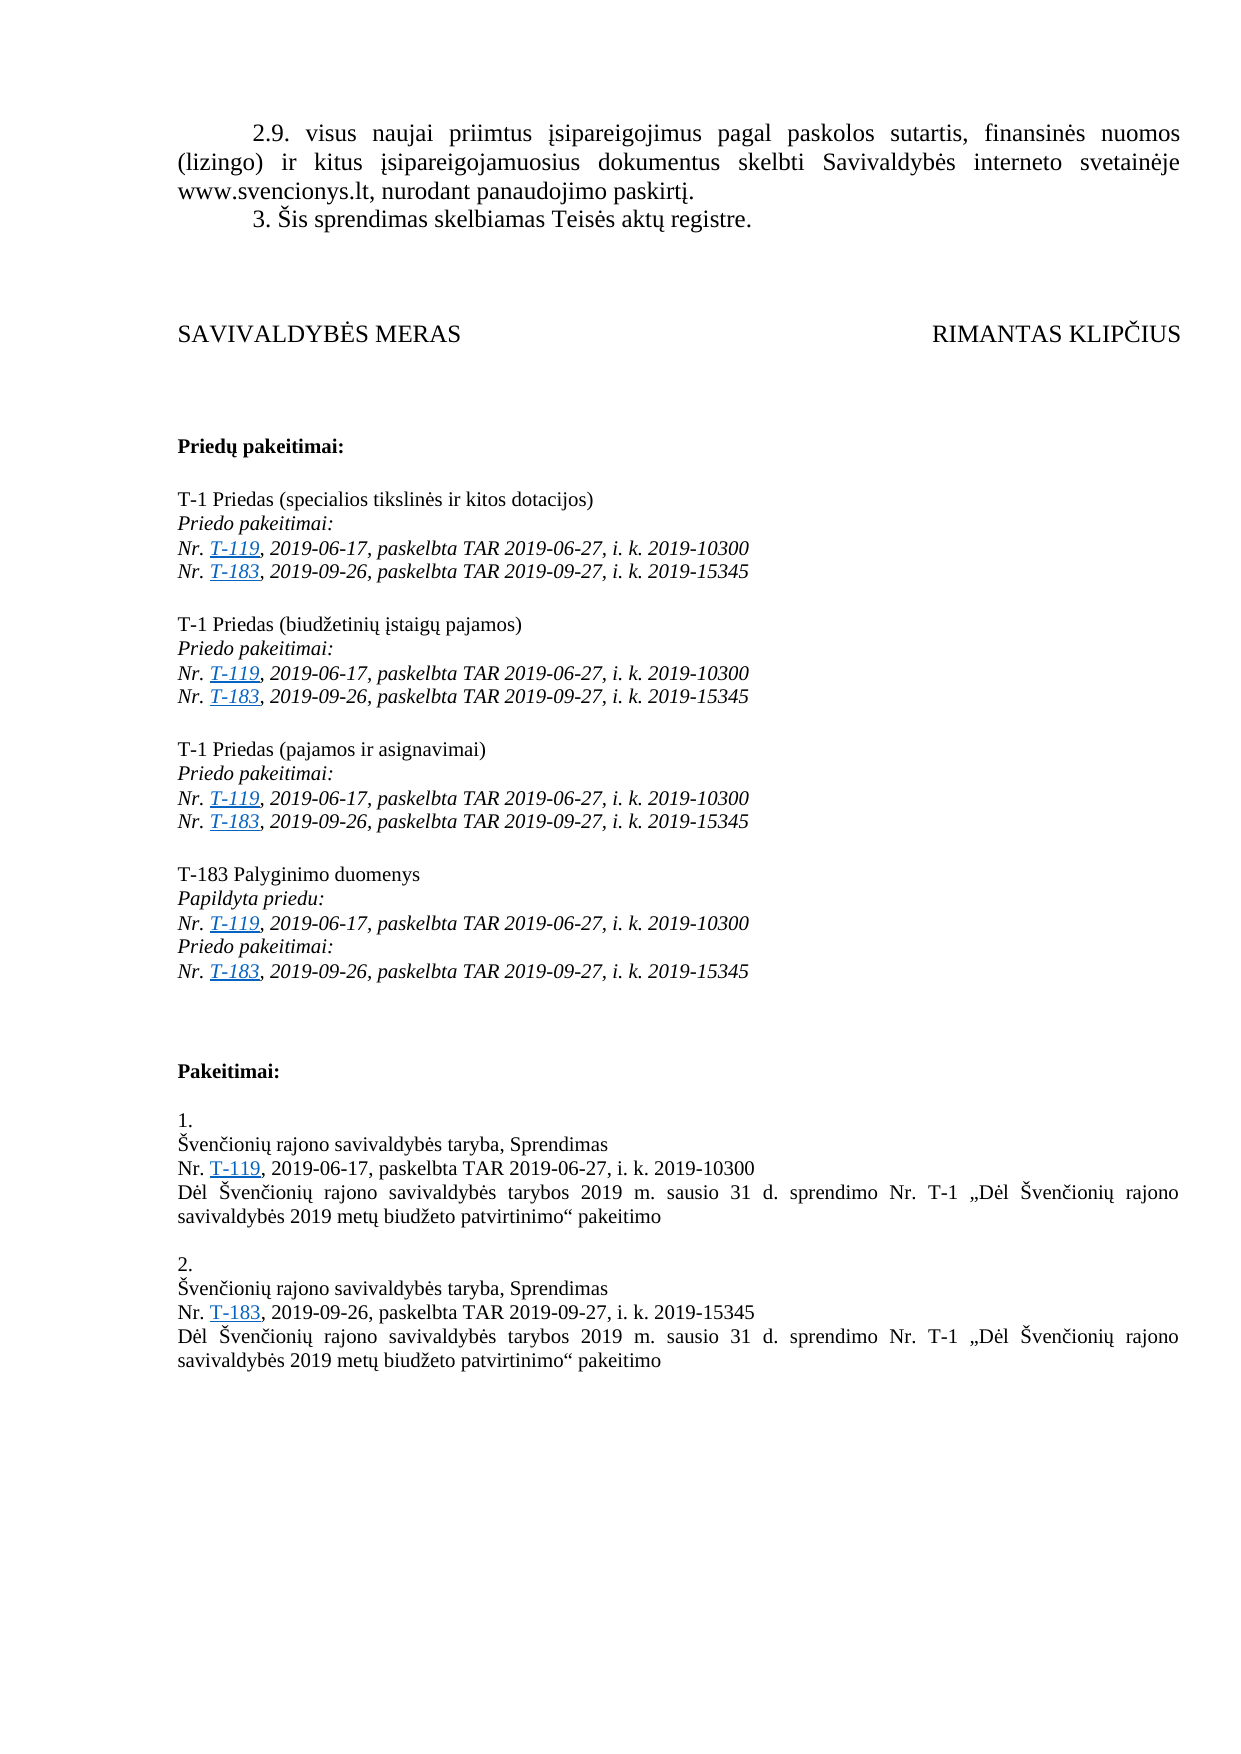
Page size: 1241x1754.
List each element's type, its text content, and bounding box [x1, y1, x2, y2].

text Dėl Švenčionių rajono savivaldybės tarybos 2019 m. sausio 31 d. sprendimo Nr. T-1 „Dėl Švenčionių rajono savivaldybės 2019 metų biudžeto patvirtinimo“ pakeitimo [177, 1324, 1181, 1372]
text Priedo pakeitimai: [177, 761, 1181, 785]
text T-1 Priedas (specialios tikslinės ir kitos dotacijos) [177, 487, 1181, 511]
text Nr. T-119, 2019-06-17, paskelbta TAR 2019-06-27, i. k. 2019-10300 [177, 1156, 1181, 1180]
text T-183 Palyginimo duomenys [177, 862, 1181, 886]
text Papildyta priedu: [177, 886, 1181, 910]
text Švenčionių rajono savivaldybės taryba, Sprendimas [177, 1276, 1181, 1300]
text Priedo pakeitimai: [177, 636, 1181, 660]
text Nr. T-183, 2019-09-26, paskelbta TAR 2019-09-27, i. k. 2019-15345 [177, 809, 1181, 833]
text 3. Šis sprendimas skelbiamas Teisės aktų registre. [177, 204, 1181, 233]
text Nr. T-119, 2019-06-17, paskelbta TAR 2019-06-27, i. k. 2019-10300 [177, 535, 1181, 559]
text 2.9. visus naujai priimtus įsipareigojimus pagal paskolos sutartis, finansinės nuomos (lizingo) ir kitus įsipareigojamuosius dokumentus skelbti Savivaldybės interneto svetainėje www.svencionys.lt, nurodant panaudojimo paskirtį. [177, 118, 1181, 204]
text Priedo pakeitimai: [177, 934, 1181, 958]
text Švenčionių rajono savivaldybės taryba, Sprendimas [177, 1132, 1181, 1156]
text Priedų pakeitimai: [177, 434, 1181, 458]
text Priedo pakeitimai: [177, 511, 1181, 535]
text T-1 Priedas (pajamos ir asignavimai) [177, 737, 1181, 761]
text Nr. T-183, 2019-09-26, paskelbta TAR 2019-09-27, i. k. 2019-15345 [177, 1300, 1181, 1324]
text Nr. T-119, 2019-06-17, paskelbta TAR 2019-06-27, i. k. 2019-10300 [177, 785, 1181, 809]
text Nr. T-183, 2019-09-26, paskelbta TAR 2019-09-27, i. k. 2019-15345 [177, 559, 1181, 583]
text 2. [177, 1252, 1181, 1276]
text Nr. T-183, 2019-09-26, paskelbta TAR 2019-09-27, i. k. 2019-15345 [177, 684, 1181, 708]
text SAVIVALDYBĖS MERAS RIMANTAS KLIPČIUS [177, 319, 1181, 348]
text 1. [177, 1108, 1181, 1132]
text Nr. T-119, 2019-06-17, paskelbta TAR 2019-06-27, i. k. 2019-10300 [177, 910, 1181, 934]
text Pakeitimai: [177, 1059, 1181, 1083]
text Nr. T-183, 2019-09-26, paskelbta TAR 2019-09-27, i. k. 2019-15345 [177, 958, 1181, 983]
text Dėl Švenčionių rajono savivaldybės tarybos 2019 m. sausio 31 d. sprendimo Nr. T-1 „Dėl Švenčionių rajono savivaldybės 2019 metų biudžeto patvirtinimo“ pakeitimo [177, 1180, 1181, 1228]
text T-1 Priedas (biudžetinių įstaigų pajamos) [177, 612, 1181, 636]
text Nr. T-119, 2019-06-17, paskelbta TAR 2019-06-27, i. k. 2019-10300 [177, 660, 1181, 684]
